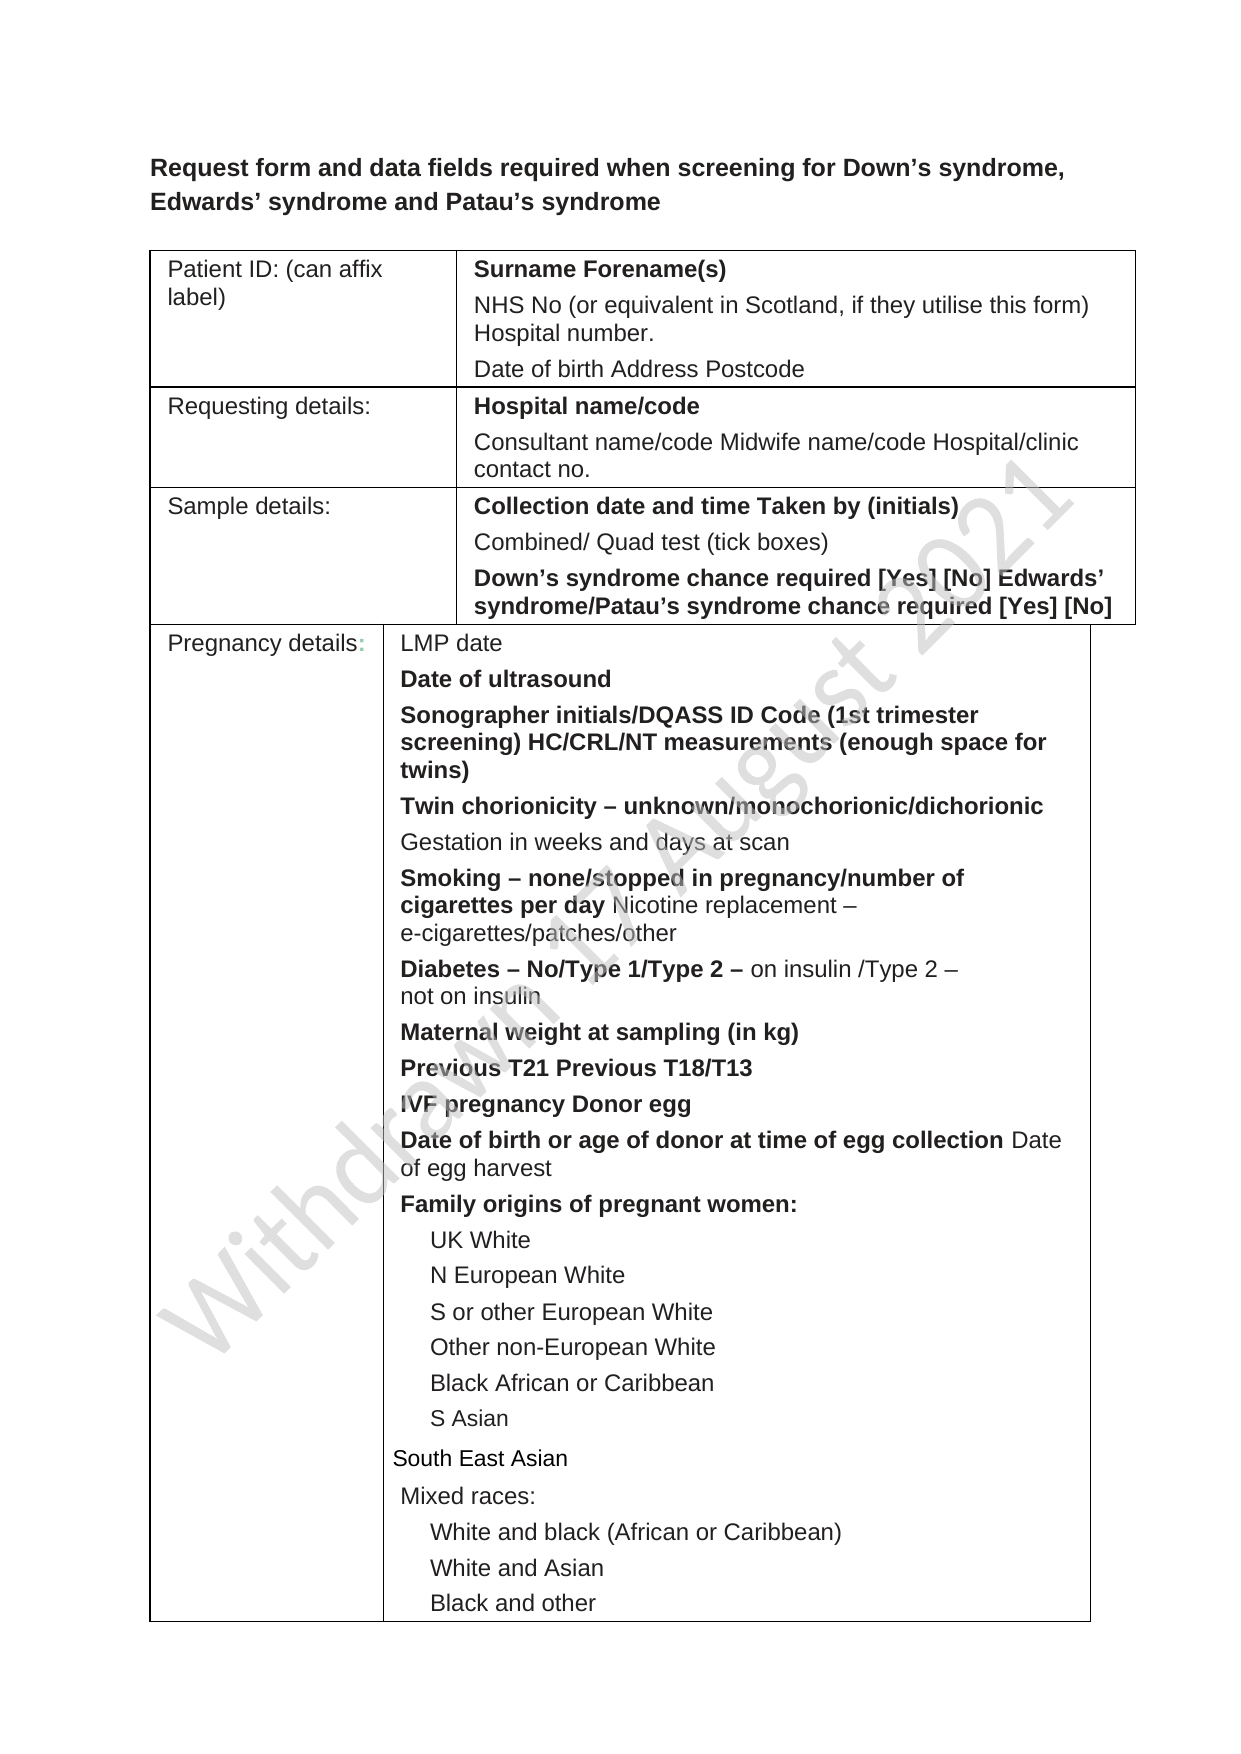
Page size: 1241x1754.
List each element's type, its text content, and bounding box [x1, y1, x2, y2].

text Request form and data fields required when screening for Down’s syndrome, Edwards’ syndrome and Patau’s syndrome [150, 150, 1090, 217]
table_cell Collection date and time Taken by (initials) Combined/ Quad test (tick boxes) Down’s syndrome chance required [Yes] [No] Edwards’ syndrome/Patau’s syndrome chance required [Yes] [No] [457, 488, 1135, 623]
table_cell LMP date Date of ultrasound Sonographer initials/DQASS ID Code (1st trimester screening) HC/CRL/NT measurements (enough space for twins) Twin chorionicity – unknown/monochorionic/dichorionic Gestation in weeks and days at scan Smoking – none/stopped in pregnancy/number of cigarettes per day Nicotine replacement – e-cigarettes/patches/other Diabetes – No/Type 1/Type 2 – on insulin /Type 2 – not on insulin Maternal weight at sampling (in kg) Previous T21 Previous T18/T13 IVF pregnancy Donor egg Date of birth or age of donor at time of egg collection Date of egg harvest Family origins of pregnant women: UK White N European White S or other European White Other non-European White Black African or Caribbean S Asian South East Asian Mixed races: White and black (African or Caribbean) White and Asian Black and other [384, 625, 1090, 1621]
table_cell [1091, 625, 1136, 1621]
table_header Patient ID: (can affix label) [151, 251, 456, 386]
table_cell Pregnancy details: [151, 625, 383, 1621]
table_header Surname Forename(s) NHS No (or equivalent in Scotland, if they utilise this form) Hospital number. Date of birth Address Postcode [457, 251, 1135, 386]
table_cell Hospital name/code Consultant name/code Midwife name/code Hospital/clinic contact no. [457, 388, 1135, 487]
table_cell Requesting details: [151, 388, 456, 487]
table_cell Sample details: [151, 488, 456, 623]
